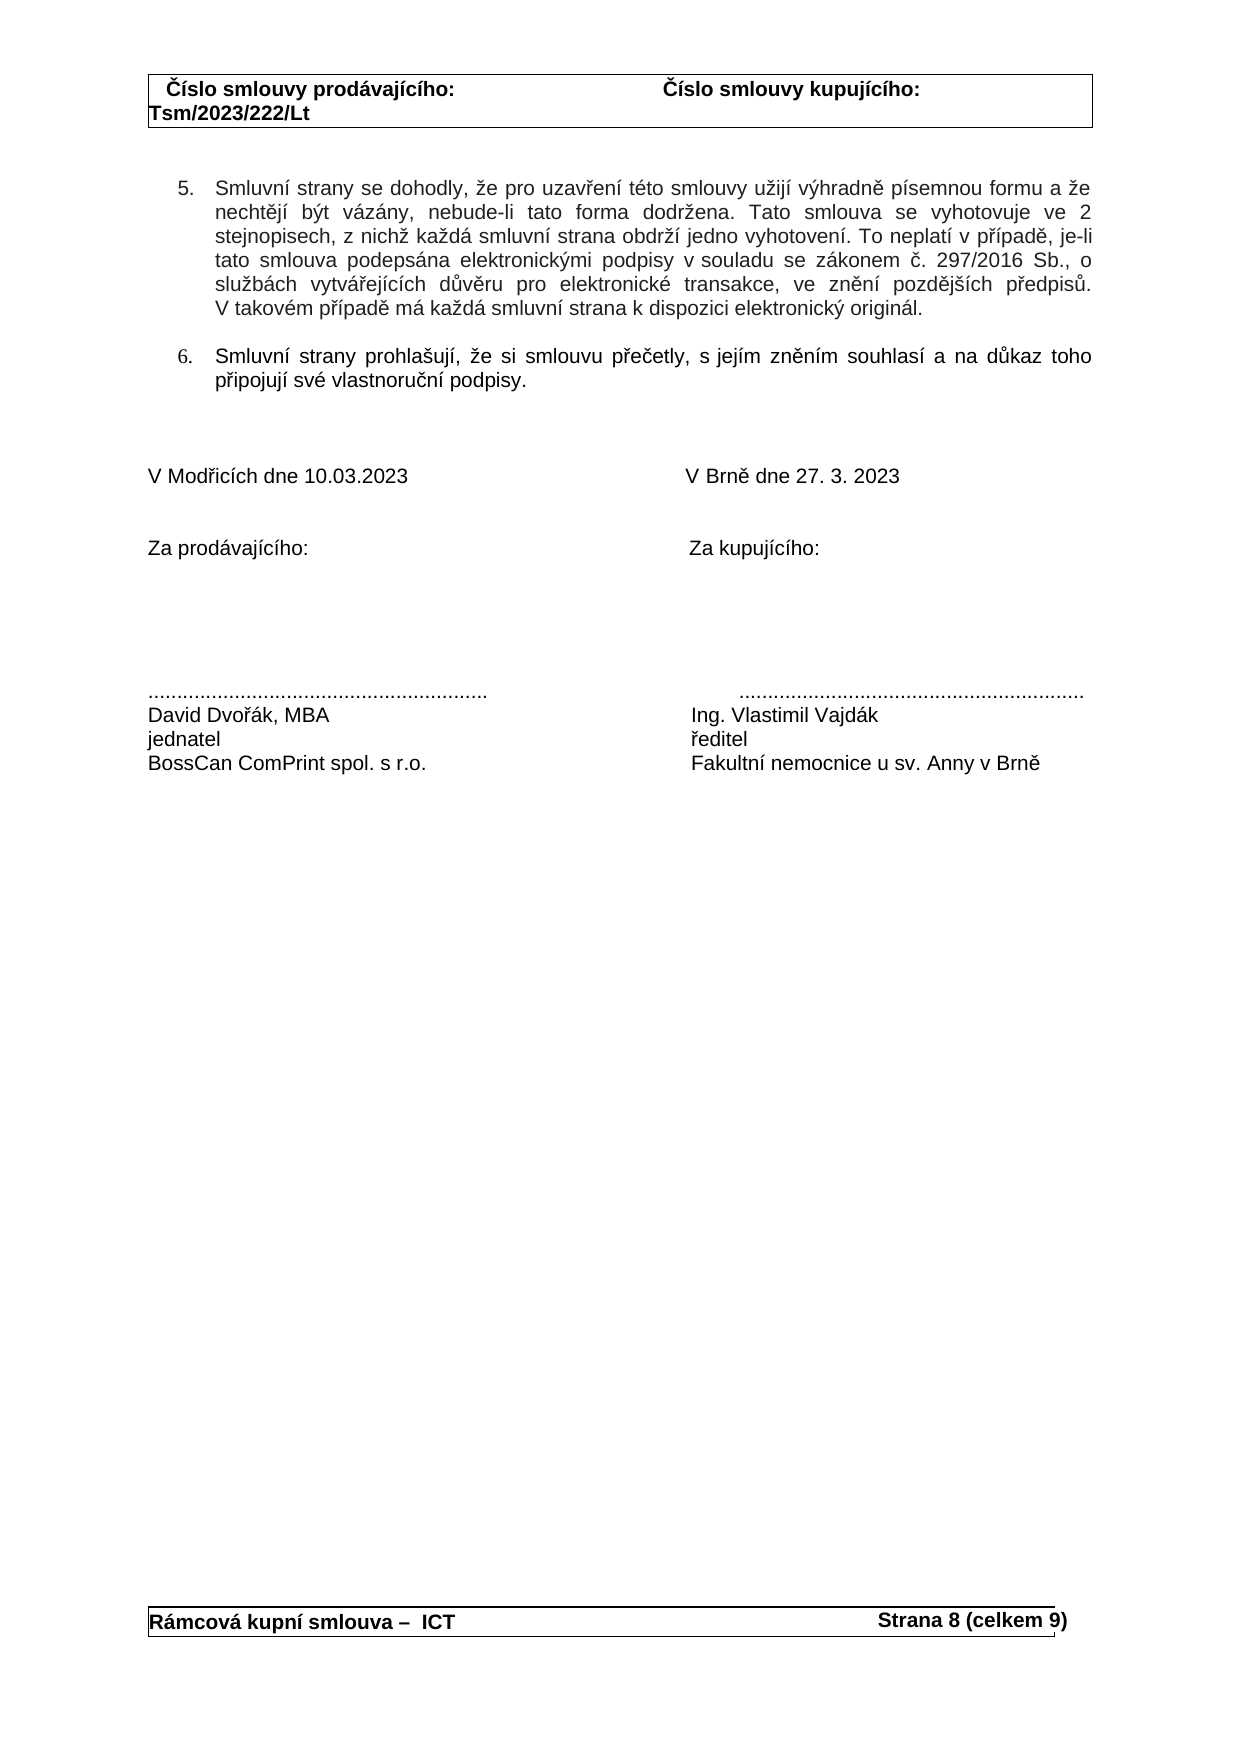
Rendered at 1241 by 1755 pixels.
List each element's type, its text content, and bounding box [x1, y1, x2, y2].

text David Dvořák, MBA Ing. Vlastimil Vajdák [148, 703, 1093, 727]
text V Modřicích dne 10.03.2023 V Brně dne 27. 3. 2023 [148, 464, 1093, 488]
text Za prodávajícího: Za kupujícího: [148, 536, 1093, 559]
list Smluvní strany se dohodly, že pro uzavření této smlouvy užijí výhradně písemnou formu a že nechtějí být vázány, nebude-li tato forma dodržena. Tato smlouva se vyhotovuje ve 2 stejnopisech, z nichž každá smluvní strana obdrží jedno vyhotovení. To neplatí v případě, je-li tato smlouva podepsána elektronickými podpisy v souladu se zákonem č. 297/2016 Sb., o službách vytvářejících důvěru pro elektronické transakce, ve znění pozdějších předpisů. V takovém případě má každá smluvní strana k dispozici elektronický originál. [177, 176, 1093, 320]
text BossCan ComPrint spol. s r.o. Fakultní nemocnice u sv. Anny v Brně [148, 751, 1093, 775]
text jednatel ředitel [148, 727, 1093, 751]
list Smluvní strany prohlašují, že si smlouvu přečetly, s jejím zněním souhlasí a na důkaz toho připojují své vlastnoruční podpisy. [177, 344, 1093, 392]
text ........................................................... ............................................................ [148, 679, 1093, 703]
